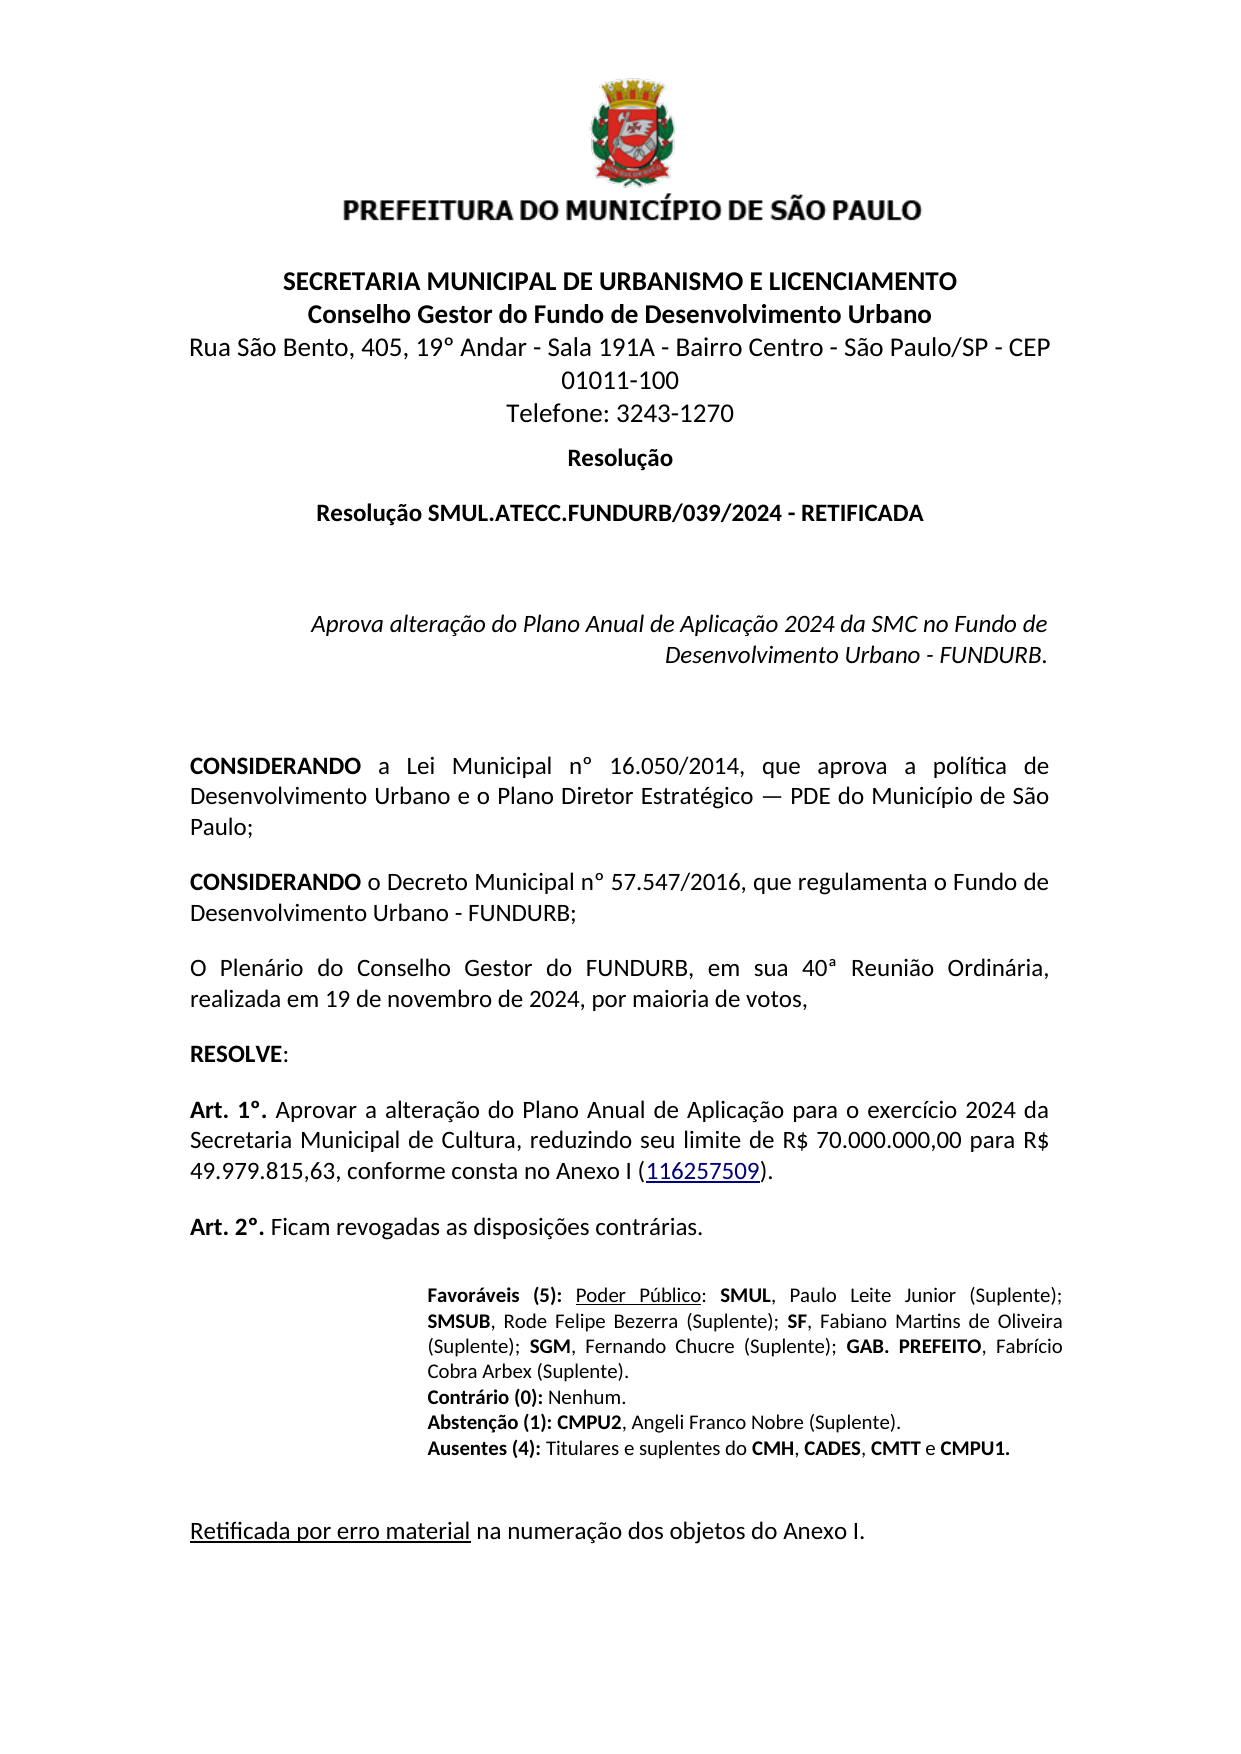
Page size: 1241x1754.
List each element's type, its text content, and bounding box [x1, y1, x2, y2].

text CONSIDERANDO o Decreto Municipal nº 57.547/2016, que regulamenta o Fundo de Desenvolvimento Urbano - FUNDURB; [190, 867, 1051, 928]
text Contrário (0): Nenhum. [427, 1384, 1063, 1409]
text Aprova alteração do Plano Anual de Aplicação 2024 da SMC no Fundo de Desenvolvimento Urbano - FUNDURB. [190, 608, 1051, 669]
text Resolução [190, 442, 1051, 472]
text CONSIDERANDO a Lei Municipal nº 16.050/2014, que aprova a política de Desenvolvimento Urbano e o Plano Diretor Estratégico — PDE do Município de São Paulo; [190, 750, 1051, 842]
text Telefone: 3243-1270 [177, 396, 1063, 429]
text Resolução SMUL.ATECC.FUNDURB/039/2024 - RETIFICADA [190, 497, 1051, 528]
text Favoráveis (5): Poder Público: SMUL, Paulo Leite Junior (Suplente); SMSUB, Rode Felipe Bezerra (Suplente); SF, Fabiano Martins de Oliveira (Suplente); SGM, Fernando Chucre (Suplente); GAB. PREFEITO, Fabrício Cobra Arbex (Suplente). [427, 1282, 1063, 1384]
text Ausentes (4): Titulares e suplentes do CMH, CADES, CMTT e CMPU1. [427, 1435, 1063, 1460]
text Art. 1º. Aprovar a alteração do Plano Anual de Aplicação para o exercício 2024 da Secretaria Municipal de Cultura, reduzindo seu limite de R$ 70.000.000,00 para R$ 49.979.815,63, conforme consta no Anexo I (116257509). [190, 1094, 1051, 1186]
text Rua São Bento, 405, 19º Andar - Sala 191A - Bairro Centro - São Paulo/SP - CEP 01011-100 [177, 330, 1063, 396]
text Art. 2º. Ficam revogadas as disposições contrárias. [190, 1211, 1051, 1241]
text Conselho Gestor do Fundo de Desenvolvimento Urbano [177, 297, 1063, 330]
text Retificada por erro material na numeração dos objetos do Anexo I. [190, 1515, 1051, 1546]
text O Plenário do Conselho Gestor do FUNDURB, em sua 40ª Reunião Ordinária, realizada em 19 de novembro de 2024, por maioria de votos, [190, 953, 1051, 1014]
text SECRETARIA MUNICIPAL DE URBANISMO E LICENCIAMENTO [177, 264, 1063, 297]
text RESOLVE: [190, 1039, 1051, 1069]
text Abstenção (1): CMPU2, Angeli Franco Nobre (Suplente). [427, 1409, 1063, 1435]
